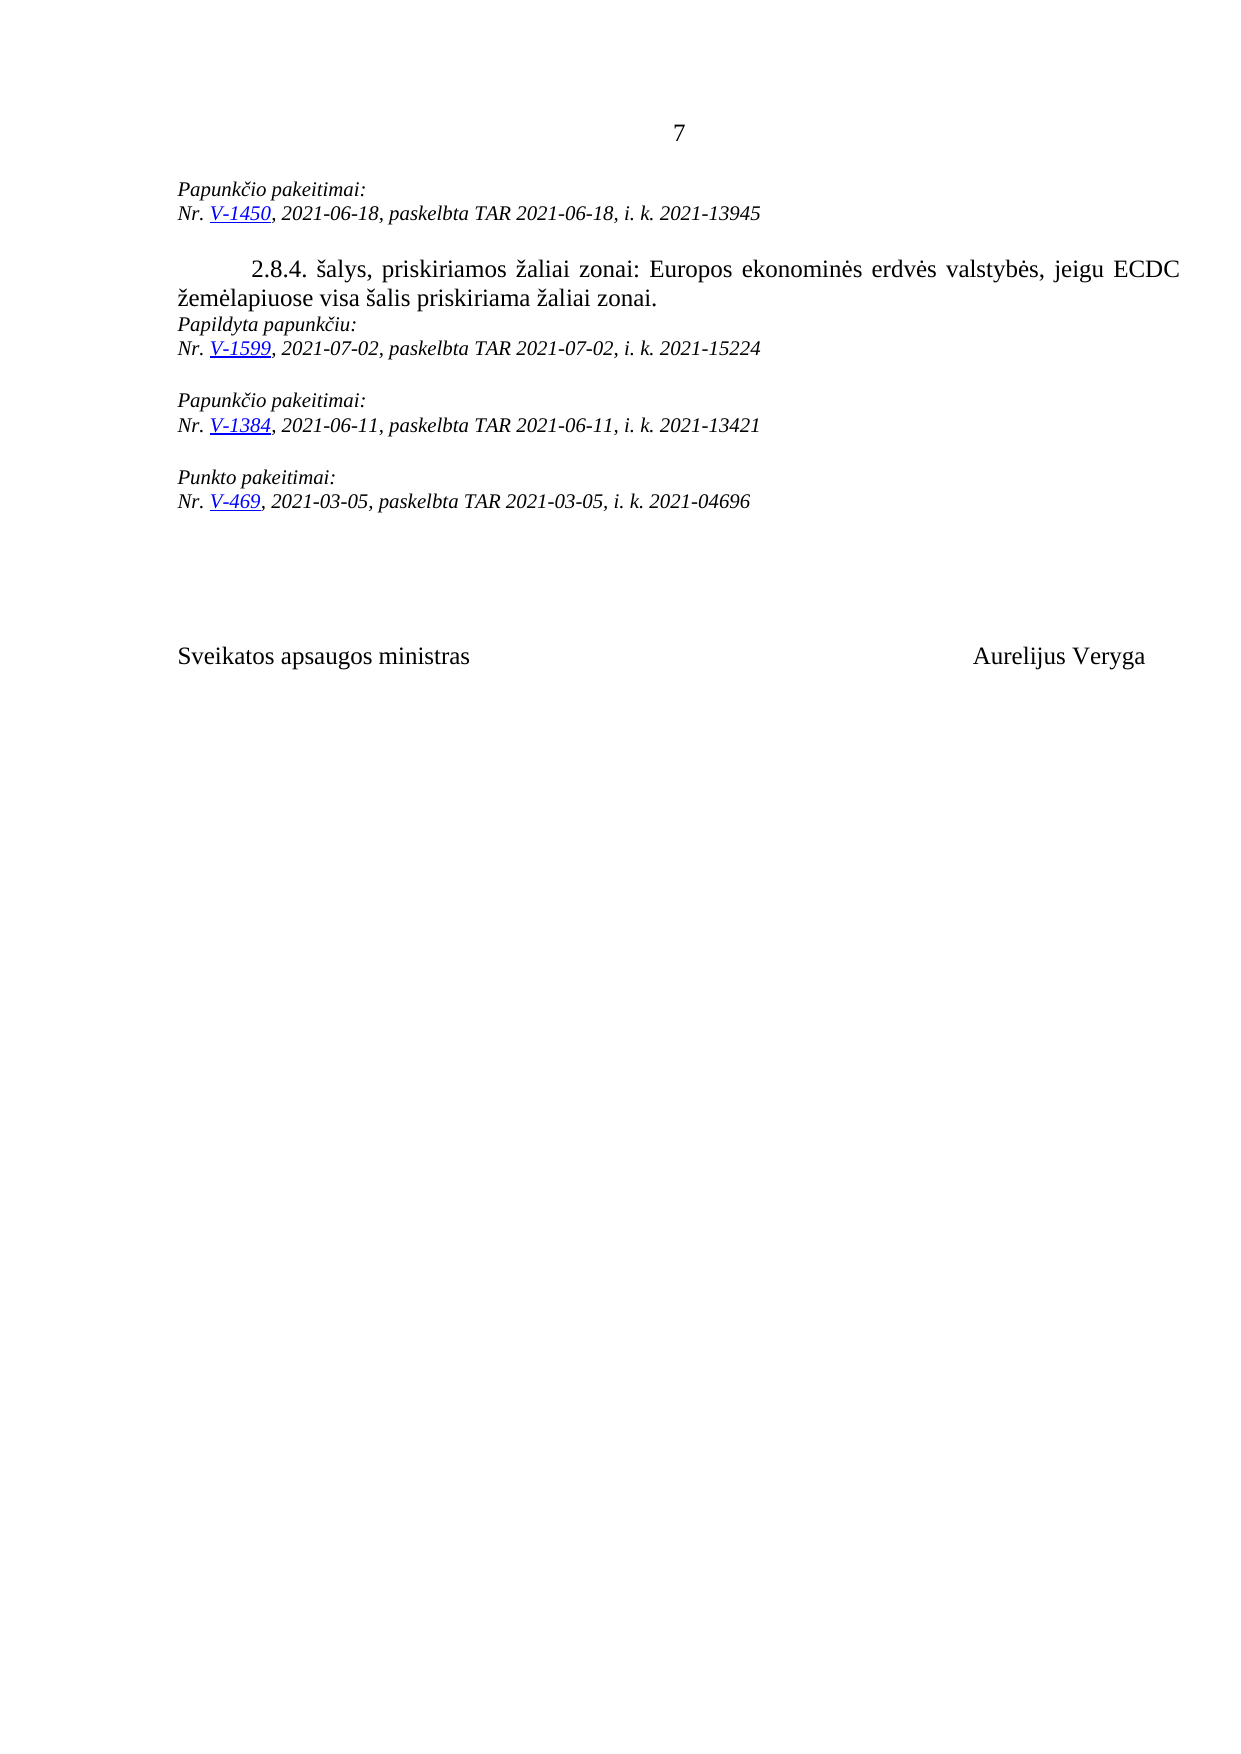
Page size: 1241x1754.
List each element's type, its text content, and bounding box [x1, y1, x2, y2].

text Nr. V-1384, 2021-06-11, paskelbta TAR 2021-06-11, i. k. 2021-13421 [177, 412, 1181, 437]
text Papunkčio pakeitimai: [177, 177, 1181, 201]
text Nr. V-1450, 2021-06-18, paskelbta TAR 2021-06-18, i. k. 2021-13945 [177, 201, 1181, 225]
text Punkto pakeitimai: [177, 465, 1181, 489]
text 2.8.4. šalys, priskiriamos žaliai zonai: Europos ekonominės erdvės valstybės, jeigu ECDC žemėlapiuose visa šalis priskiriama žaliai zonai. [177, 254, 1181, 312]
text Sveikatos apsaugos ministras Aurelijus Veryga [177, 641, 1181, 670]
text Nr. V-1599, 2021-07-02, paskelbta TAR 2021-07-02, i. k. 2021-15224 [177, 336, 1181, 360]
text Papunkčio pakeitimai: [177, 388, 1181, 412]
text Nr. V-469, 2021-03-05, paskelbta TAR 2021-03-05, i. k. 2021-04696 [177, 489, 1181, 513]
text Papildyta papunkčiu: [177, 312, 1181, 336]
